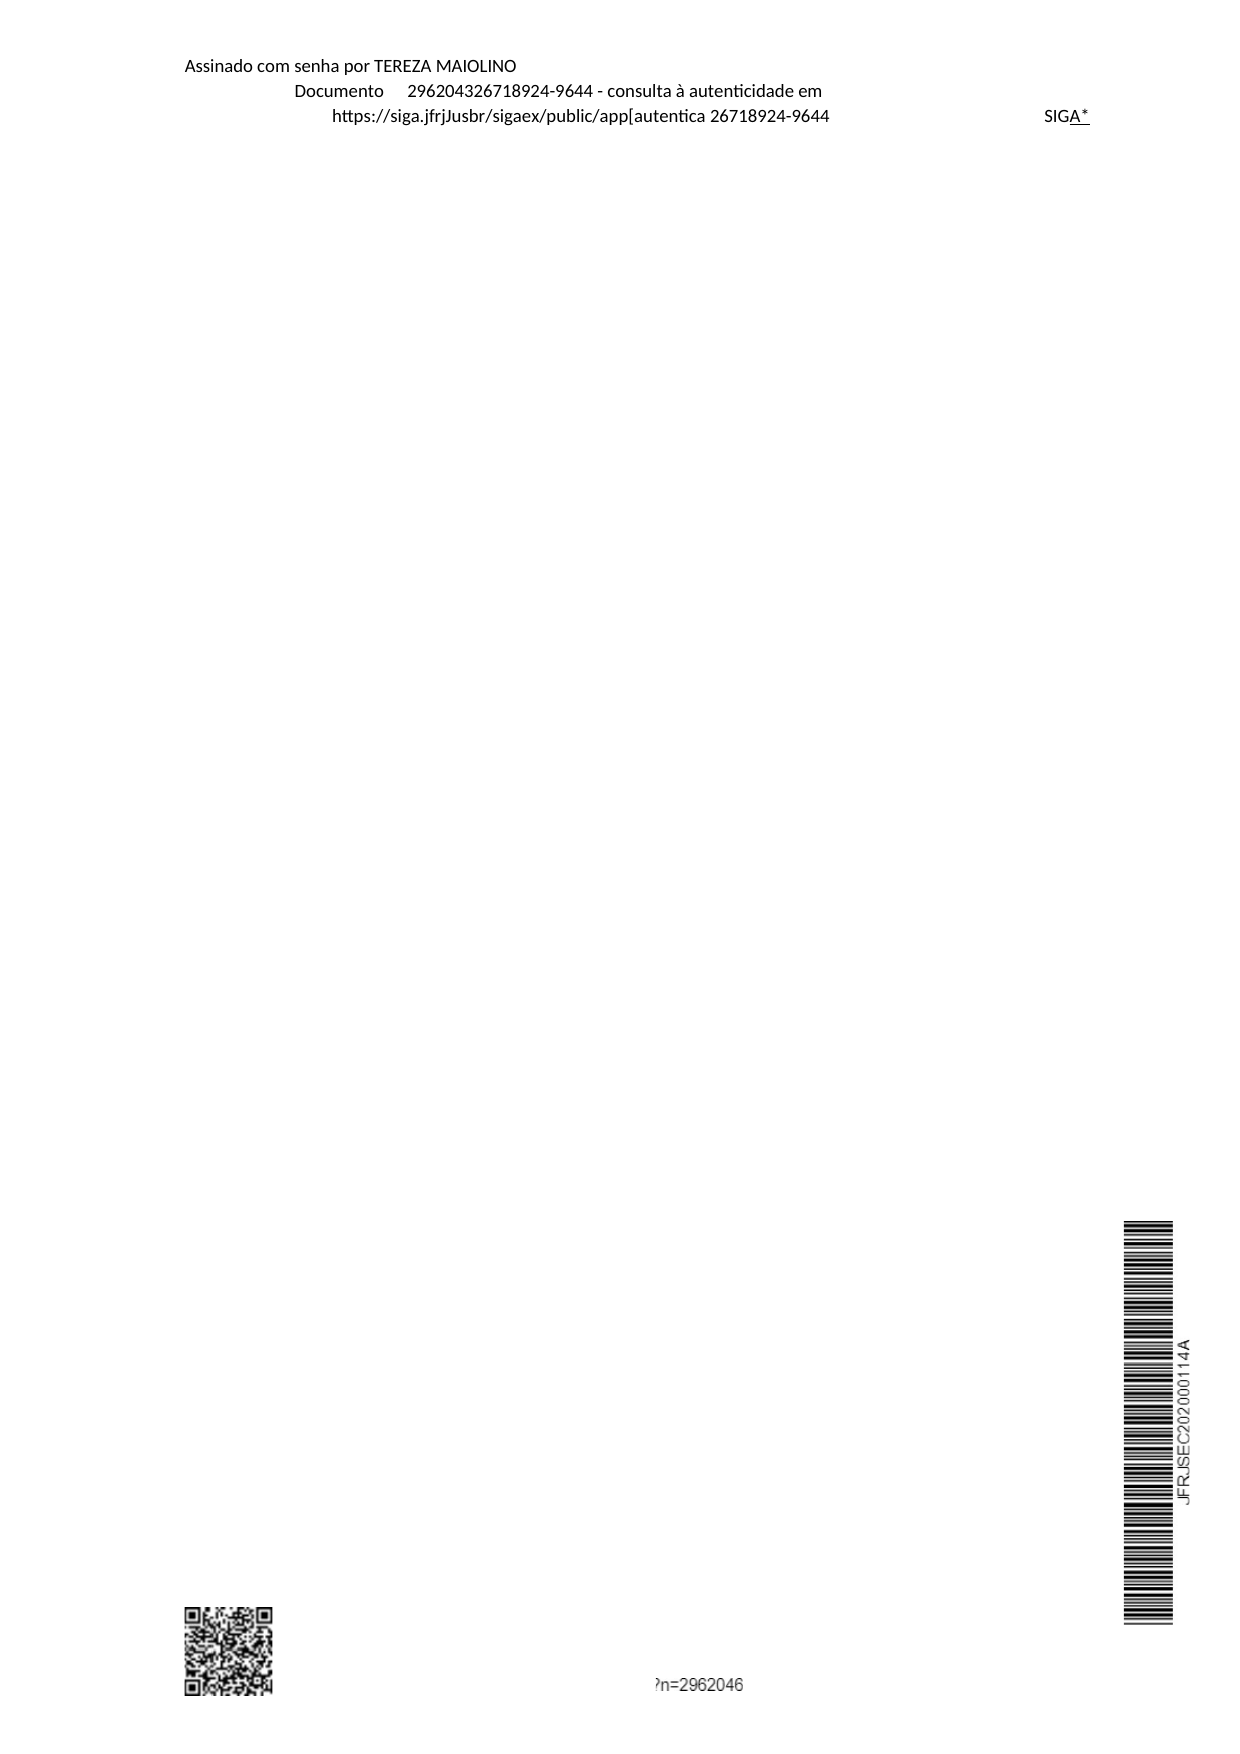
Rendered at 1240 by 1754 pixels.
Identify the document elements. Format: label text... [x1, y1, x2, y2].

text Assinado com senha por TEREZA MAIOLINO [184, 54, 1089, 77]
text Documento 296204326718924-9644 - consulta à autenticidade em [150, 79, 1089, 102]
text https://siga.jfrjJusbr/sigaex/public/app[autentica 26718924-9644 SIGA* [150, 104, 1089, 127]
